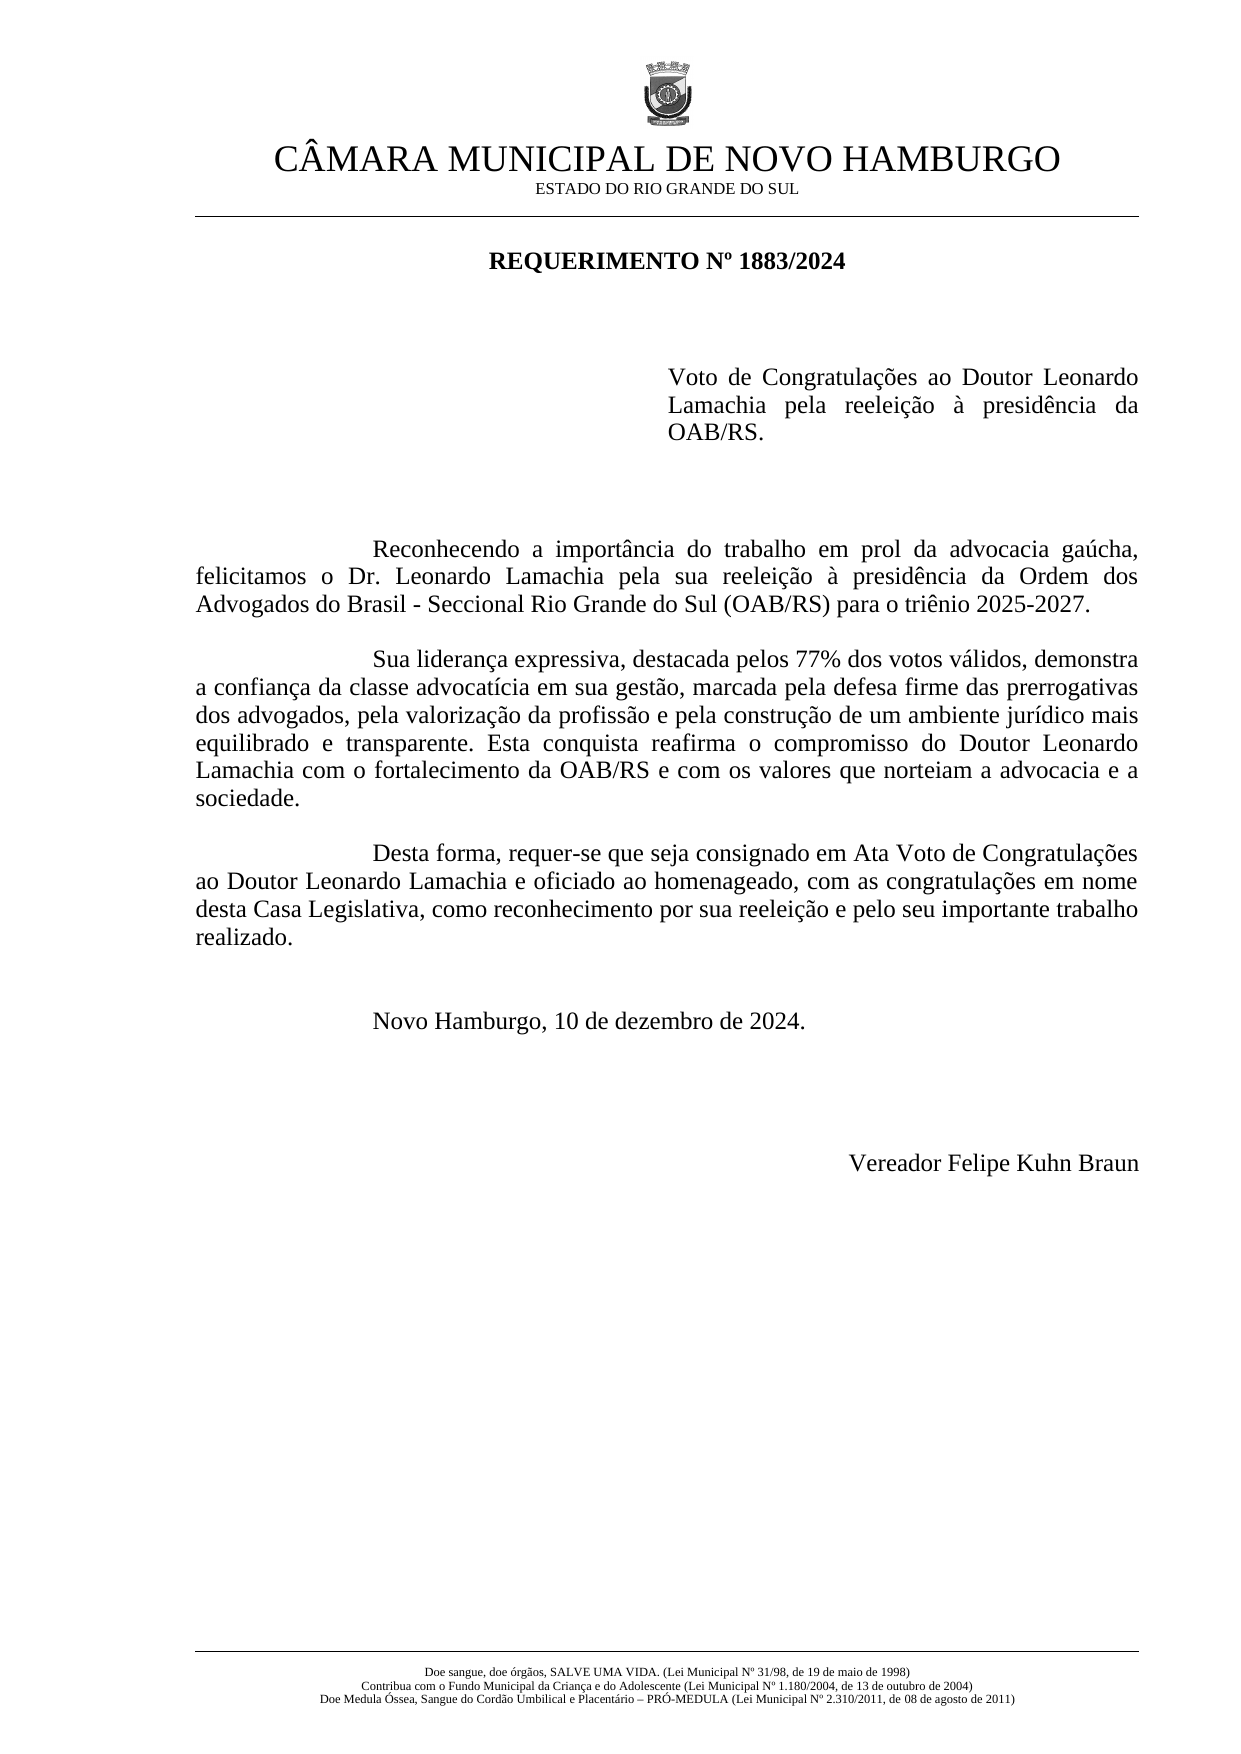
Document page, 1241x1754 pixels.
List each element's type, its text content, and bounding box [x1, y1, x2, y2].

text Reconhecendo a importância do trabalho em prol da advocacia gaúcha, felicitamos o Dr. Leonardo Lamachia pela sua reeleição à presidência da Ordem dos Advogados do Brasil - Seccional Rio Grande do Sul (OAB/RS) para o triênio 2025-2027. [195, 535, 1139, 618]
text Sua liderança expressiva, destacada pelos 77% dos votos válidos, demonstra a confiança da classe advocatícia em sua gestão, marcada pela defesa firme das prerrogativas dos advogados, pela valorização da profissão e pela construção de um ambiente jurídico mais equilibrado e transparente. Esta conquista reafirma o compromisso do Doutor Leonardo Lamachia com o fortalecimento da OAB/RS e com os valores que norteiam a advocacia e a sociedade. [195, 646, 1139, 812]
text Novo Hamburgo, 10 de dezembro de 2024. [195, 1007, 1139, 1035]
text REQUERIMENTO Nº 1883/2024 [195, 247, 1139, 274]
text Desta forma, requer-se que seja consignado em Ata Voto de Congratulações ao Doutor Leonardo Lamachia e oficiado ao homenageado, com as congratulações em nome desta Casa Legislativa, como reconhecimento por sua reeleição e pelo seu importante trabalho realizado. [195, 839, 1139, 950]
text Voto de Congratulações ao Doutor Leonardo Lamachia pela reeleição à presidência da OAB/RS. [668, 363, 1139, 446]
text Vereador Felipe Kuhn Braun [195, 1149, 1139, 1176]
